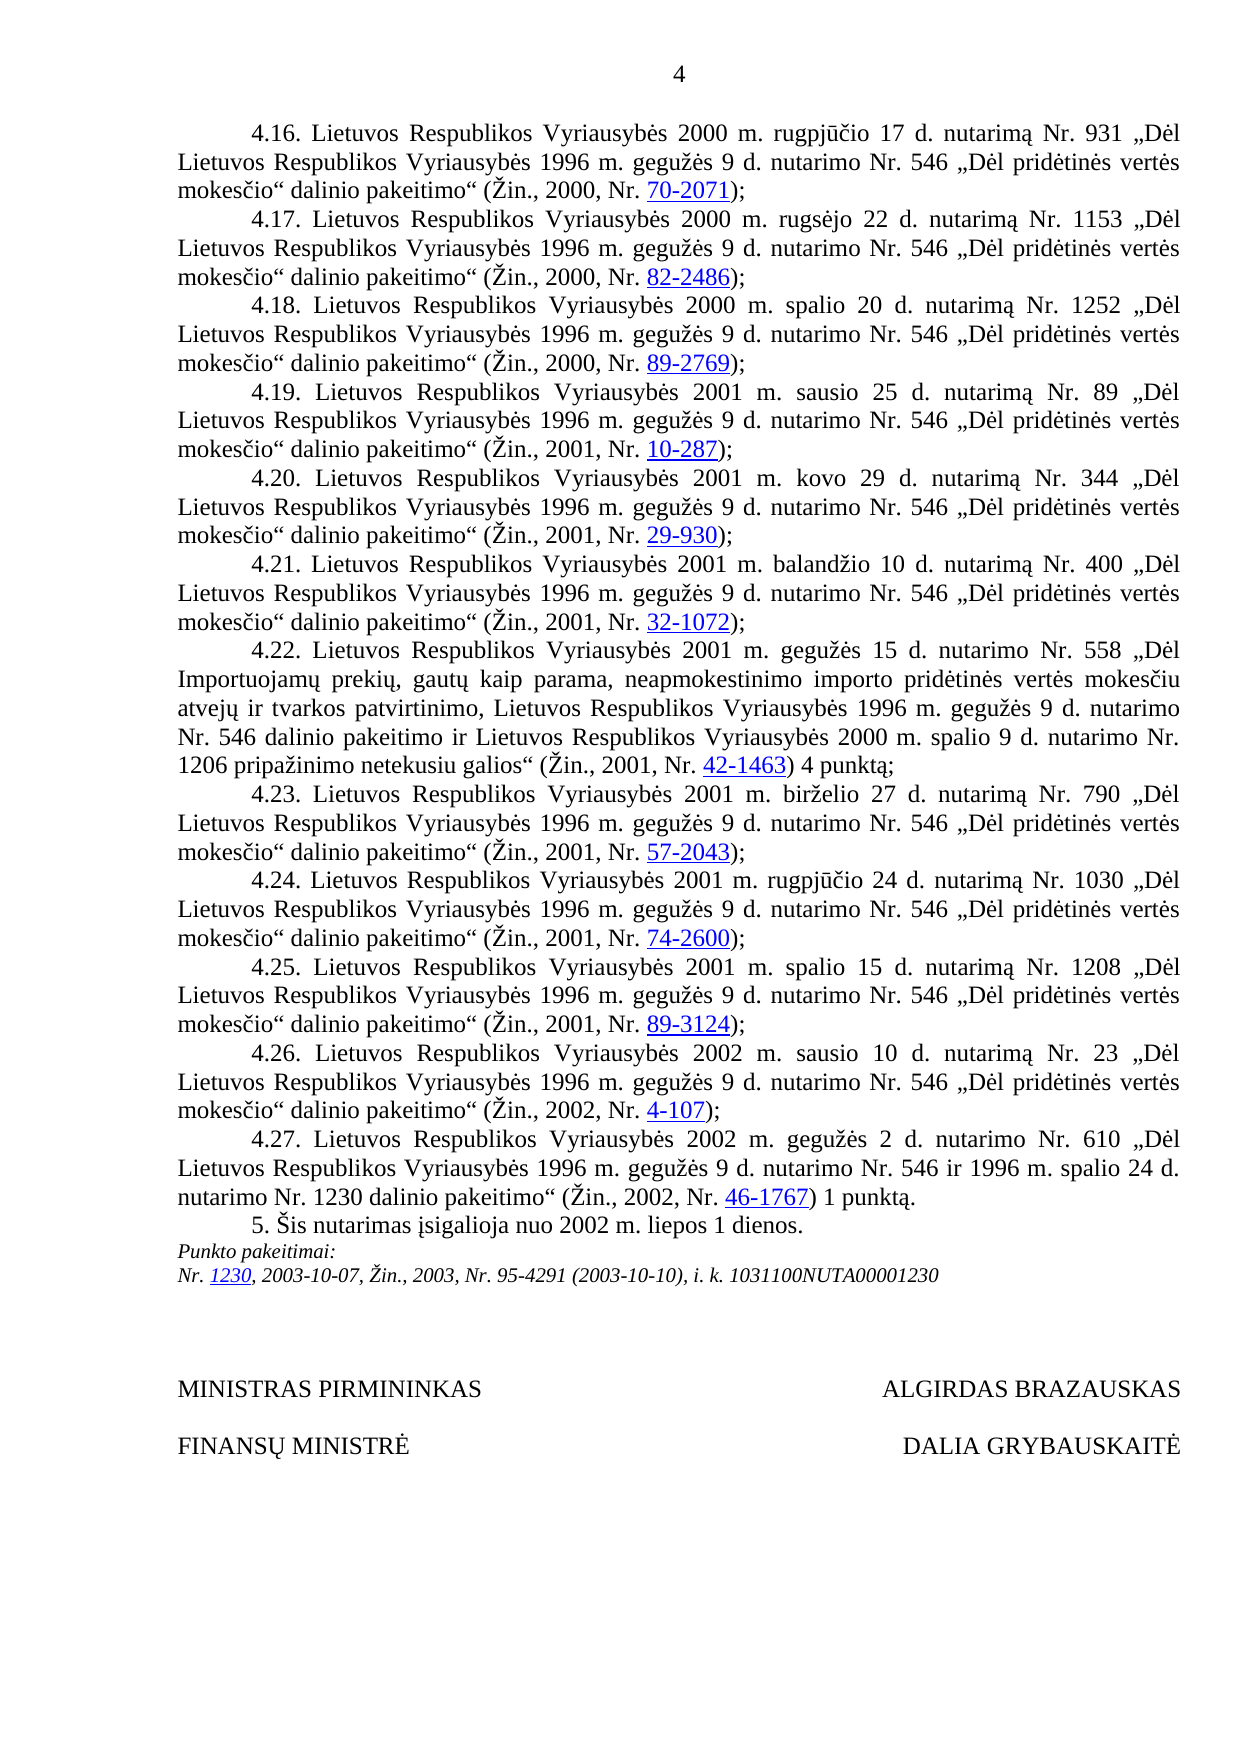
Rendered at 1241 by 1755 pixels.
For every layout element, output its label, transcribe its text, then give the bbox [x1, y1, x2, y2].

text Punkto pakeitimai: [177, 1239, 1181, 1263]
text 4.22. Lietuvos Respublikos Vyriausybės 2001 m. gegužės 15 d. nutarimo Nr. 558 „Dėl Importuojamų prekių, gautų kaip parama, neapmokestinimo importo pridėtinės vertės mokesčiu atvejų ir tvarkos patvirtinimo, Lietuvos Respublikos Vyriausybės 1996 m. gegužės 9 d. nutarimo Nr. 546 dalinio pakeitimo ir Lietuvos Respublikos Vyriausybės 2000 m. spalio 9 d. nutarimo Nr. 1206 pripažinimo netekusiu galios“ (Žin., 2001, Nr. 42-1463) 4 punktą; [177, 636, 1181, 779]
text Nr. 1230, 2003-10-07, Žin., 2003, Nr. 95-4291 (2003-10-10), i. k. 1031100NUTA00001230 [177, 1263, 1181, 1287]
text 4.24. Lietuvos Respublikos Vyriausybės 2001 m. rugpjūčio 24 d. nutarimą Nr. 1030 „Dėl Lietuvos Respublikos Vyriausybės 1996 m. gegužės 9 d. nutarimo Nr. 546 „Dėl pridėtinės vertės mokesčio“ dalinio pakeitimo“ (Žin., 2001, Nr. 74-2600); [177, 866, 1181, 952]
text Ministras Pirmininkas Algirdas Brazauskas [177, 1374, 1181, 1402]
text 4.19. Lietuvos Respublikos Vyriausybės 2001 m. sausio 25 d. nutarimą Nr. 89 „Dėl Lietuvos Respublikos Vyriausybės 1996 m. gegužės 9 d. nutarimo Nr. 546 „Dėl pridėtinės vertės mokesčio“ dalinio pakeitimo“ (Žin., 2001, Nr. 10-287); [177, 377, 1181, 463]
text 5. Šis nutarimas įsigalioja nuo 2002 m. liepos 1 dienos. [177, 1211, 1181, 1239]
text 4.18. Lietuvos Respublikos Vyriausybės 2000 m. spalio 20 d. nutarimą Nr. 1252 „Dėl Lietuvos Respublikos Vyriausybės 1996 m. gegužės 9 d. nutarimo Nr. 546 „Dėl pridėtinės vertės mokesčio“ dalinio pakeitimo“ (Žin., 2000, Nr. 89-2769); [177, 291, 1181, 377]
text 4.21. Lietuvos Respublikos Vyriausybės 2001 m. balandžio 10 d. nutarimą Nr. 400 „Dėl Lietuvos Respublikos Vyriausybės 1996 m. gegužės 9 d. nutarimo Nr. 546 „Dėl pridėtinės vertės mokesčio“ dalinio pakeitimo“ (Žin., 2001, Nr. 32-1072); [177, 549, 1181, 636]
text 4.16. Lietuvos Respublikos Vyriausybės 2000 m. rugpjūčio 17 d. nutarimą Nr. 931 „Dėl Lietuvos Respublikos Vyriausybės 1996 m. gegužės 9 d. nutarimo Nr. 546 „Dėl pridėtinės vertės mokesčio“ dalinio pakeitimo“ (Žin., 2000, Nr. 70-2071); [177, 118, 1181, 204]
text 4.26. Lietuvos Respublikos Vyriausybės 2002 m. sausio 10 d. nutarimą Nr. 23 „Dėl Lietuvos Respublikos Vyriausybės 1996 m. gegužės 9 d. nutarimo Nr. 546 „Dėl pridėtinės vertės mokesčio“ dalinio pakeitimo“ (Žin., 2002, Nr. 4-107); [177, 1038, 1181, 1124]
text Finansų ministrė Dalia Grybauskaitė [177, 1431, 1181, 1460]
text 4.17. Lietuvos Respublikos Vyriausybės 2000 m. rugsėjo 22 d. nutarimą Nr. 1153 „Dėl Lietuvos Respublikos Vyriausybės 1996 m. gegužės 9 d. nutarimo Nr. 546 „Dėl pridėtinės vertės mokesčio“ dalinio pakeitimo“ (Žin., 2000, Nr. 82-2486); [177, 204, 1181, 291]
text 4.27. Lietuvos Respublikos Vyriausybės 2002 m. gegužės 2 d. nutarimo Nr. 610 „Dėl Lietuvos Respublikos Vyriausybės 1996 m. gegužės 9 d. nutarimo Nr. 546 ir 1996 m. spalio 24 d. nutarimo Nr. 1230 dalinio pakeitimo“ (Žin., 2002, Nr. 46-1767) 1 punktą. [177, 1124, 1181, 1211]
text 4.25. Lietuvos Respublikos Vyriausybės 2001 m. spalio 15 d. nutarimą Nr. 1208 „Dėl Lietuvos Respublikos Vyriausybės 1996 m. gegužės 9 d. nutarimo Nr. 546 „Dėl pridėtinės vertės mokesčio“ dalinio pakeitimo“ (Žin., 2001, Nr. 89-3124); [177, 952, 1181, 1038]
text 4.20. Lietuvos Respublikos Vyriausybės 2001 m. kovo 29 d. nutarimą Nr. 344 „Dėl Lietuvos Respublikos Vyriausybės 1996 m. gegužės 9 d. nutarimo Nr. 546 „Dėl pridėtinės vertės mokesčio“ dalinio pakeitimo“ (Žin., 2001, Nr. 29-930); [177, 463, 1181, 549]
text 4.23. Lietuvos Respublikos Vyriausybės 2001 m. birželio 27 d. nutarimą Nr. 790 „Dėl Lietuvos Respublikos Vyriausybės 1996 m. gegužės 9 d. nutarimo Nr. 546 „Dėl pridėtinės vertės mokesčio“ dalinio pakeitimo“ (Žin., 2001, Nr. 57-2043); [177, 779, 1181, 866]
